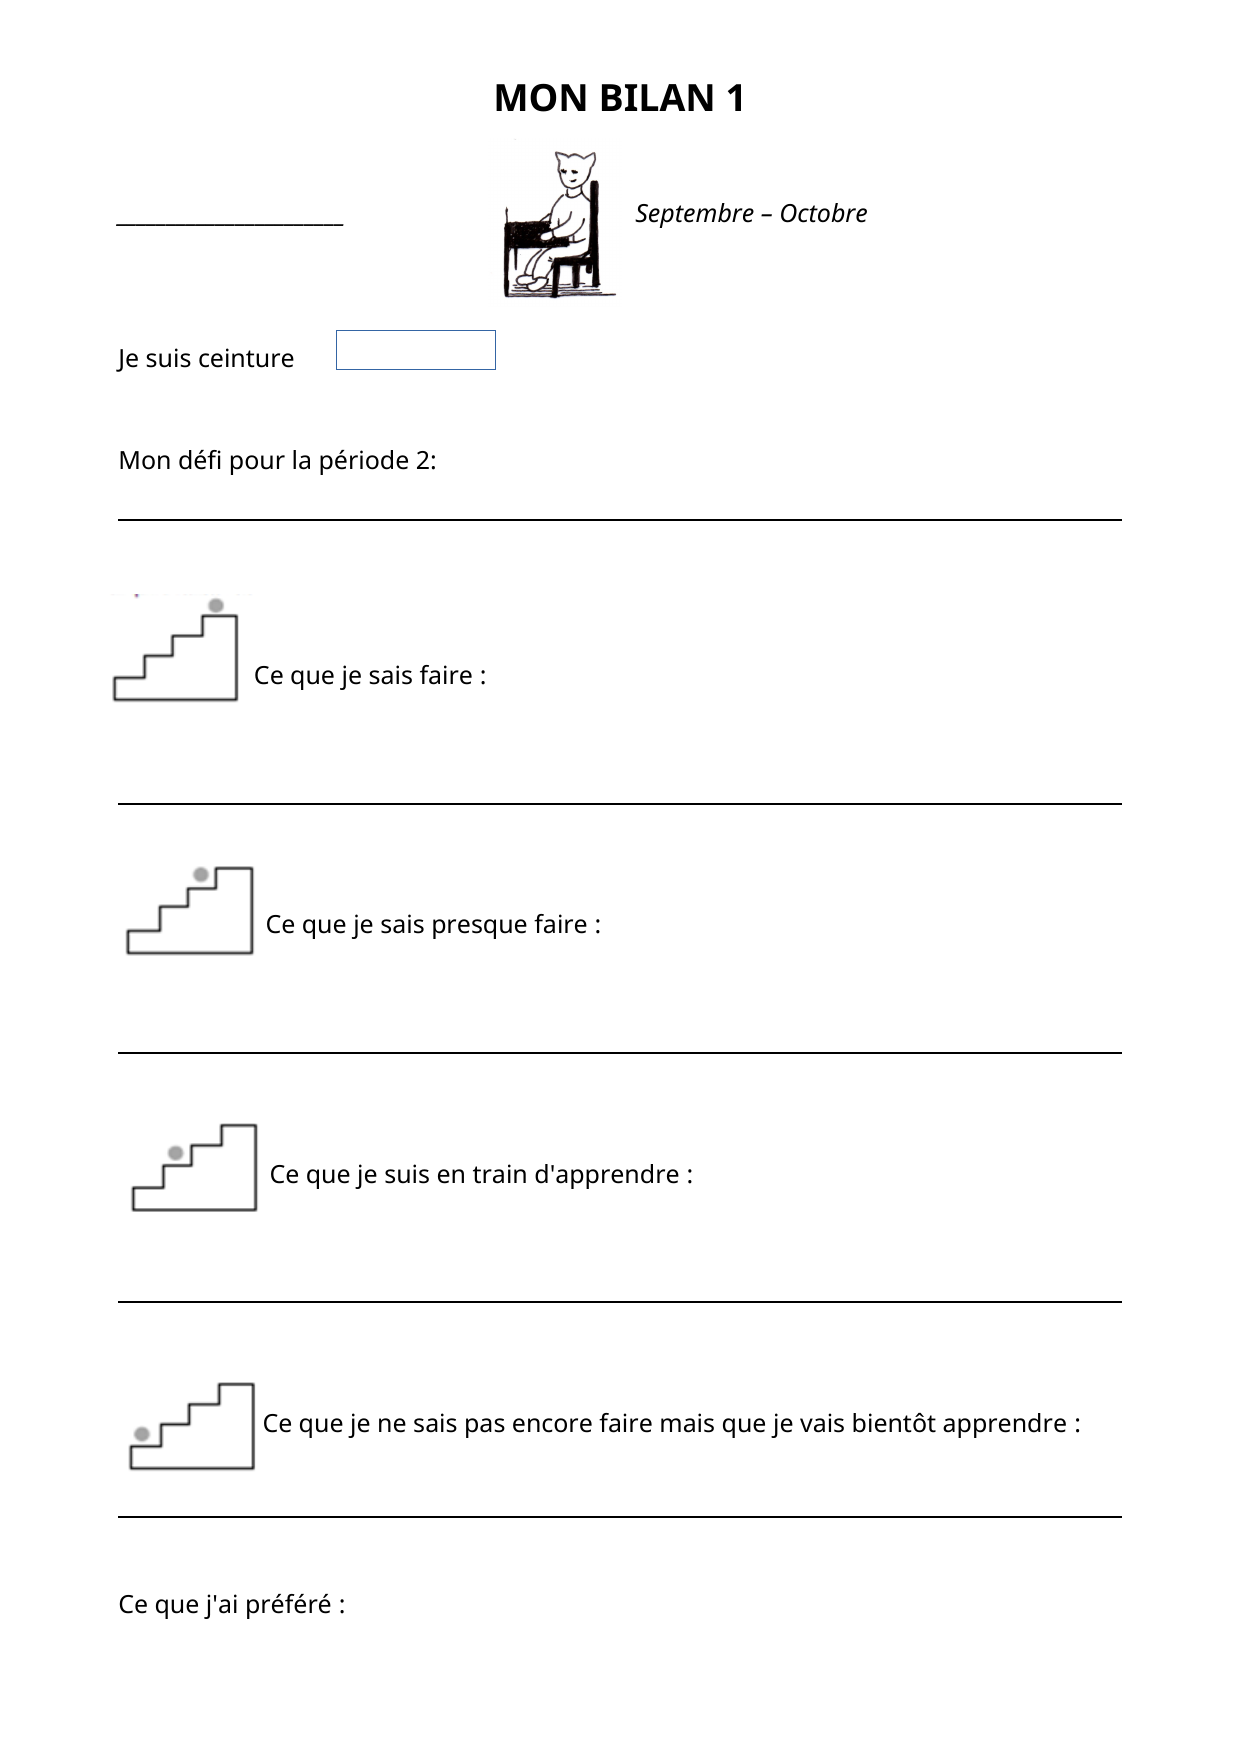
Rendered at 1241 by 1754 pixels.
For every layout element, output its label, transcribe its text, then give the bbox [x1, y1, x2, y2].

picture [114, 1123, 270, 1215]
picture [105, 594, 254, 707]
picture [487, 138, 623, 307]
picture [115, 1372, 263, 1476]
text Je suis ceinture [118, 340, 1122, 374]
text Ce que j'ai préféré : [118, 1587, 1122, 1621]
text MON BILAN 1 [118, 71, 1122, 122]
text Mon défi pour la période 2: [118, 442, 1122, 477]
text Ce que je sais faire : [254, 658, 1122, 692]
text Ce que je ne sais pas encore faire mais que je vais bientôt apprendre : [263, 1406, 1122, 1439]
text Ce que je sais presque faire : [266, 907, 1122, 941]
text _______________________ [118, 139, 487, 306]
picture [109, 860, 266, 959]
text Ce que je suis en train d'apprendre : [270, 1156, 1122, 1190]
text Septembre – Octobre [623, 139, 1122, 306]
